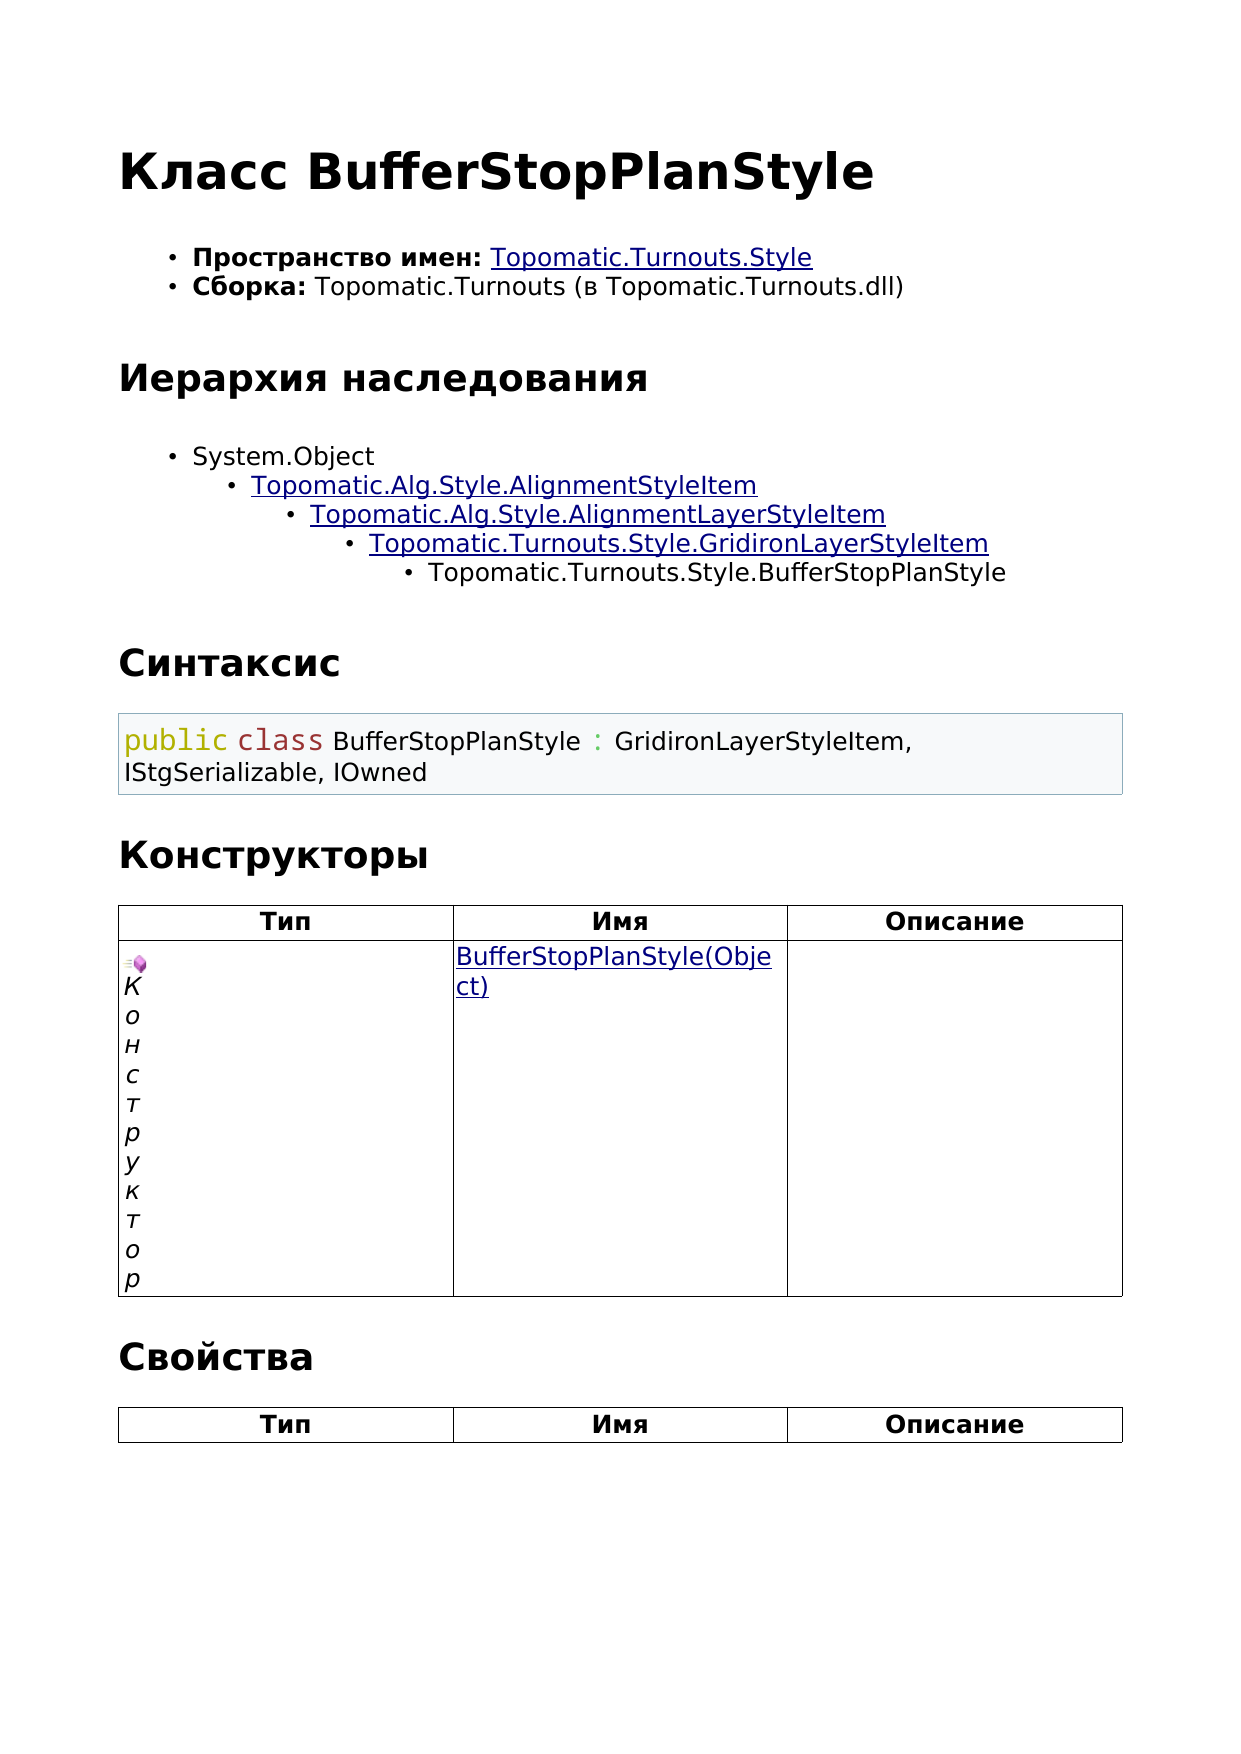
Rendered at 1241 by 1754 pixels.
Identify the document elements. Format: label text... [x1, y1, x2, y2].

subtitle Синтаксис [118, 642, 1122, 686]
table_header Имя [454, 1408, 787, 1442]
subtitle Класс BufferStopPlanStyle [118, 143, 1122, 201]
table_cell [788, 941, 1122, 1296]
table_cell [119, 941, 453, 1296]
table_cell BufferStopPlanStyle(Object) [454, 941, 787, 1296]
list Пространство имен: Topomatic.Turnouts.Style [177, 243, 1122, 272]
picture [121, 955, 147, 973]
subtitle Свойства [118, 1336, 1122, 1379]
table_header Тип [119, 1408, 453, 1442]
table_header Имя [454, 906, 787, 939]
subtitle Конструкторы [118, 833, 1122, 877]
table_header Описание [788, 1408, 1122, 1442]
table_header Тип [119, 906, 453, 939]
list Сборка: Topomatic.Turnouts (в Topomatic.Turnouts.dll) [177, 272, 1122, 302]
table_header Описание [788, 906, 1122, 939]
table_header public class BufferStopPlanStyle : GridironLayerStyleItem, IStgSerializable, IOwned [119, 714, 1122, 794]
list Topomatic.Alg.Style.AlignmentStyleItem [236, 471, 1122, 500]
subtitle Иерархия наследования [118, 356, 1122, 400]
list Topomatic.Turnouts.Style.GridironLayerStyleItem [354, 529, 1122, 558]
list Topomatic.Alg.Style.AlignmentLayerStyleItem [295, 500, 1122, 529]
list Topomatic.Turnouts.Style.BufferStopPlanStyle [413, 558, 1122, 588]
list System.Object [177, 442, 1122, 471]
